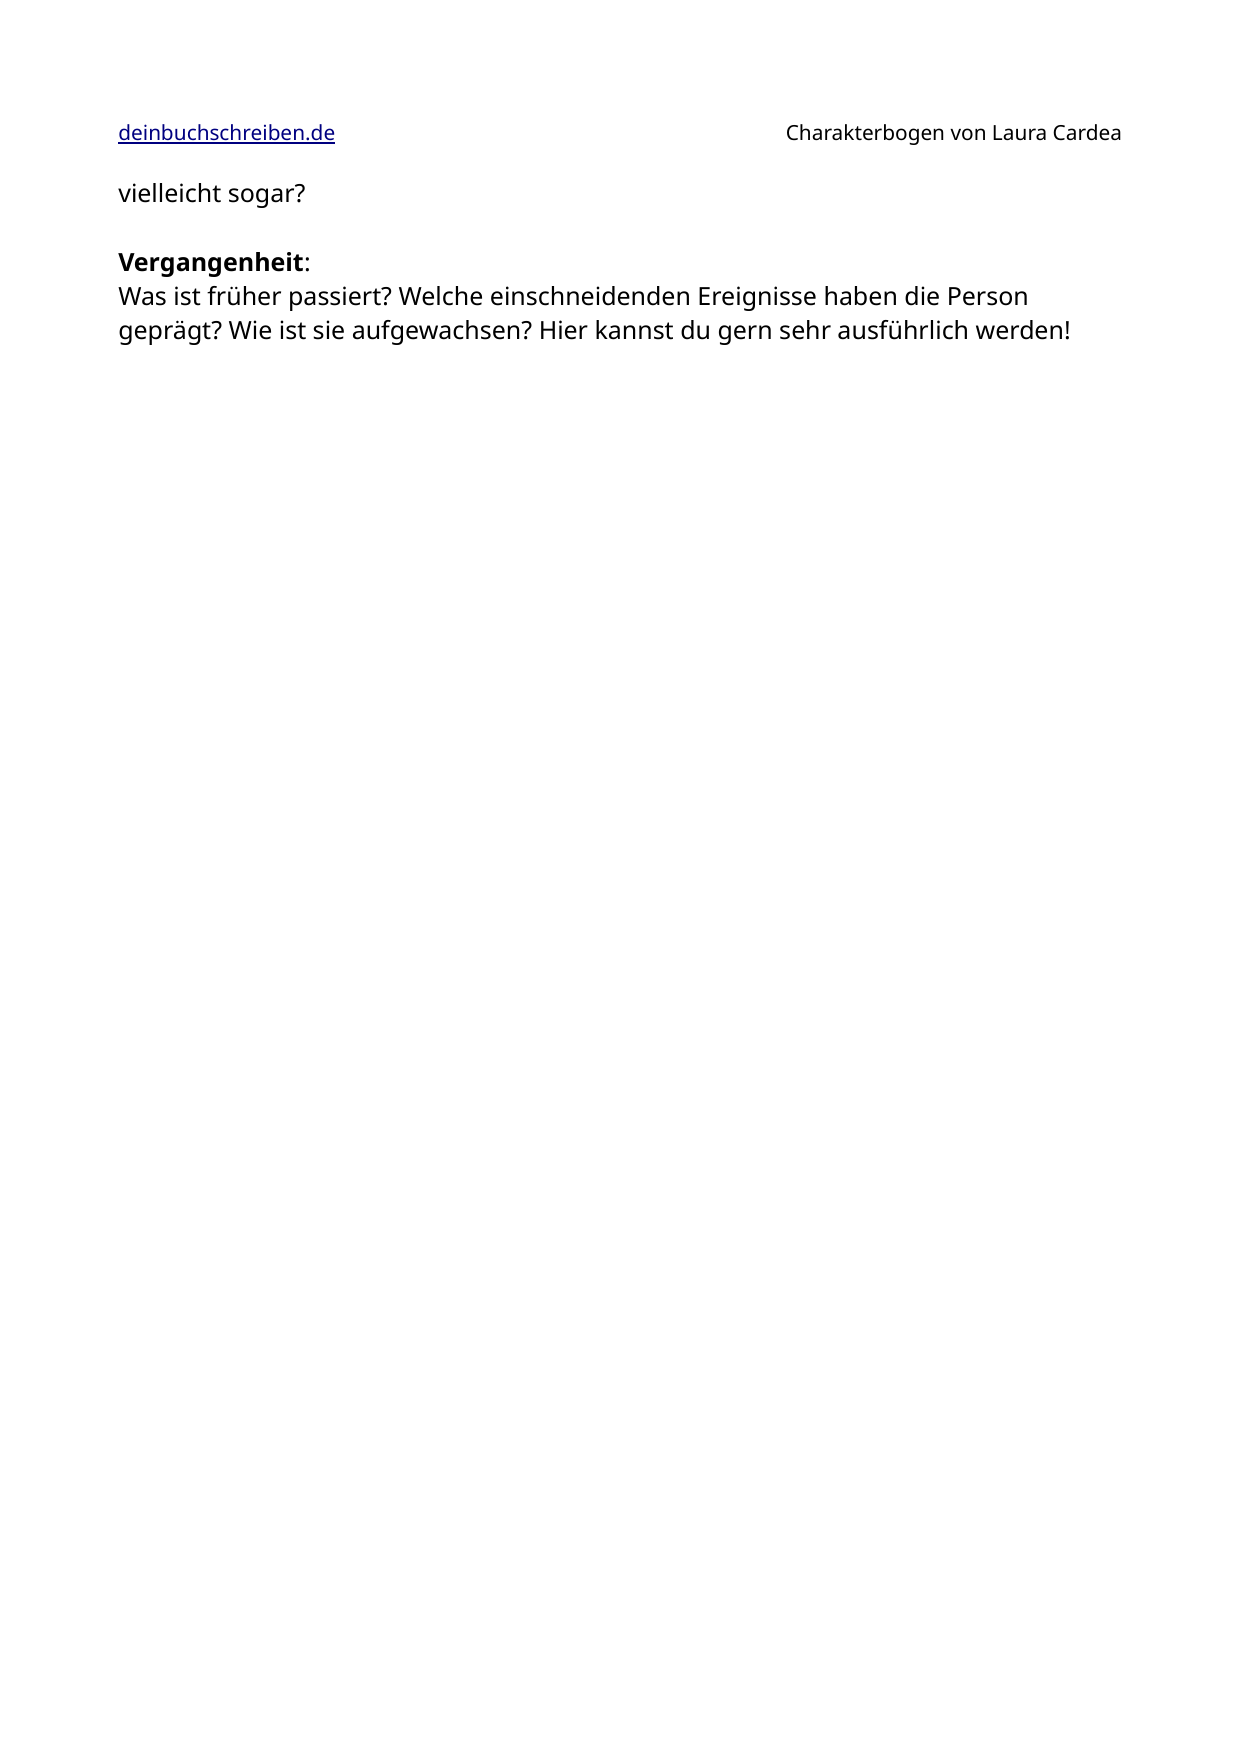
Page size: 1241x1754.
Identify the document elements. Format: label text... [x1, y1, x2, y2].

text Vergangenheit: [118, 244, 1122, 278]
text vielleicht sogar? [118, 176, 1122, 210]
text Was ist früher passiert? Welche einschneidenden Ereignisse haben die Person geprägt? Wie ist sie aufgewachsen? Hier kannst du gern sehr ausführlich werden! [118, 278, 1122, 346]
